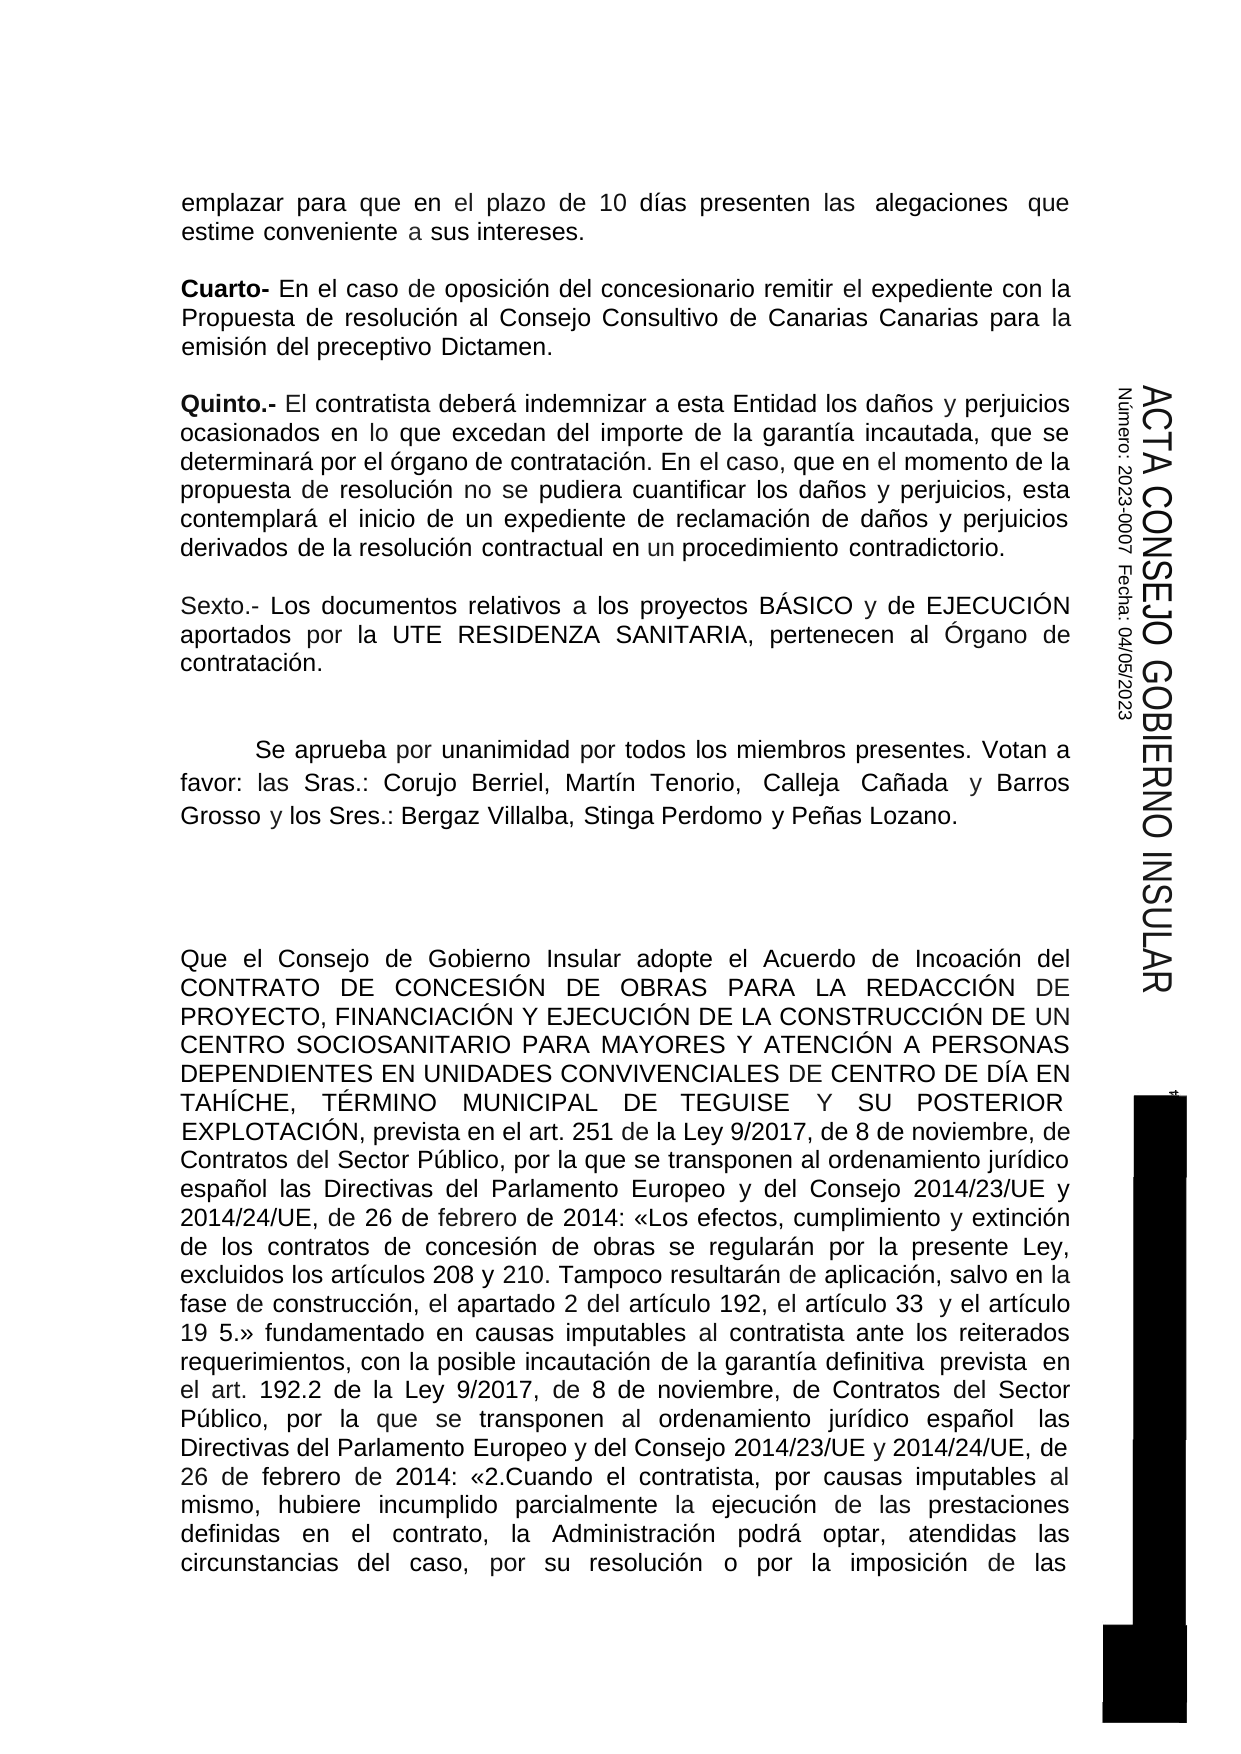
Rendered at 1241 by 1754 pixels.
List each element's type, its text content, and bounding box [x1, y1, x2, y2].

picture [1101, 1090, 1188, 1723]
text Cuarto- En el caso de oposición del concesionario remitir el expediente con la Propuesta de resolución al Consejo Consultivo de Canarias Canarias para la emisión del preceptivo Dictamen. [181, 274, 1071, 360]
text EXPLOTACIÓN, prevista en el art. 251 de la Ley 9/2017, de 8 de noviembre, de Contratos del Sector Público, por la que se transponen al ordenamiento jurídico español las Directivas del Parlamento Europeo y del Consejo 2014/23/UE y 2014/24/UE, de 26 de febrero de 2014: «Los efectos, cumplimiento y extinción de los contratos de concesión de obras se regularán por la presente Ley, excluidos los artículos 208 y 210. Tampoco resultarán de aplicación, salvo en la fase de construcción, el apartado 2 del artículo 192, el artículo 33 y el artículo 19 5.» fundamentado en causas imputables al contratista ante los reiterados requerimientos, con la posible incautación de la garantía definitiva prevista en el art. 192.2 de la Ley 9/2017, de 8 de noviembre, de Contratos del Sector Público, por la que se transponen al ordenamiento jurídico español las Directivas del Parlamento Europeo y del Consejo 2014/23/UE y 2014/24/UE, de [180, 1117, 1071, 1462]
text Quinto.- El contratista deberá indemnizar a esta Entidad los daños y perjuicios ocasionados en lo que excedan del importe de la garantía incautada, que se determinará por el órgano de contratación. En el caso, que en el momento de la propuesta de resolución no se pudiera cuantificar los daños y perjuicios, esta contemplará el inicio de un expediente de reclamación de daños y perjuicios derivados de la resolución contractual en un procedimiento contradictorio. [180, 389, 1070, 562]
text Que el Consejo de Gobierno Insular adopte el Acuerdo de Incoación del CONTRATO DE CONCESIÓN DE OBRAS PARA LA REDACCIÓN DE PROYECTO, FINANCIACIÓN Y EJECUCIÓN DE LA CONSTRUCCIÓN DE UN CENTRO SOCIOSANITARIO PARA MAYORES Y ATENCIÓN A PERSONAS DEPENDIENTES EN UNIDADES CONVIVENCIALES DE CENTRO DE DÍA EN TAHÍCHE, TÉRMINO MUNICIPAL DE TEGUISE Y SU POSTERIOR [180, 944, 1071, 1117]
text emplazar para que en el plazo de 10 días presenten las alegaciones que estime conveniente a sus intereses. [181, 188, 1071, 246]
text Sexto.- Los documentos relativos a los proyectos BÁSICO y de EJECUCIÓN aportados por la UTE RESIDENZA SANITARIA, pertenecen al Órgano de contratación. [180, 591, 1070, 677]
text 26 de febrero de 2014: «2.Cuando el contratista, por causas imputables al mismo, hubiere incumplido parcialmente la ejecución de las prestaciones definidas en el contrato, la Administración podrá optar, atendidas las circunstancias del caso, por su resolución o por la imposición de las [180, 1462, 1070, 1577]
text Número: 2023-0007 Fecha: 04/05/2023 [1116, 387, 1135, 998]
text ACTA CONSEJO GOBIERNO INSULAR [1135, 385, 1181, 998]
text Se aprueba por unanimidad por todos los miembros presentes. Votan a favor: las Sras.: Corujo Berriel, Martín Tenorio, Calleja Cañada y Barros Grosso y los Sres.: Bergaz Villalba, Stinga Perdomo y Peñas Lozano. [180, 734, 1070, 829]
